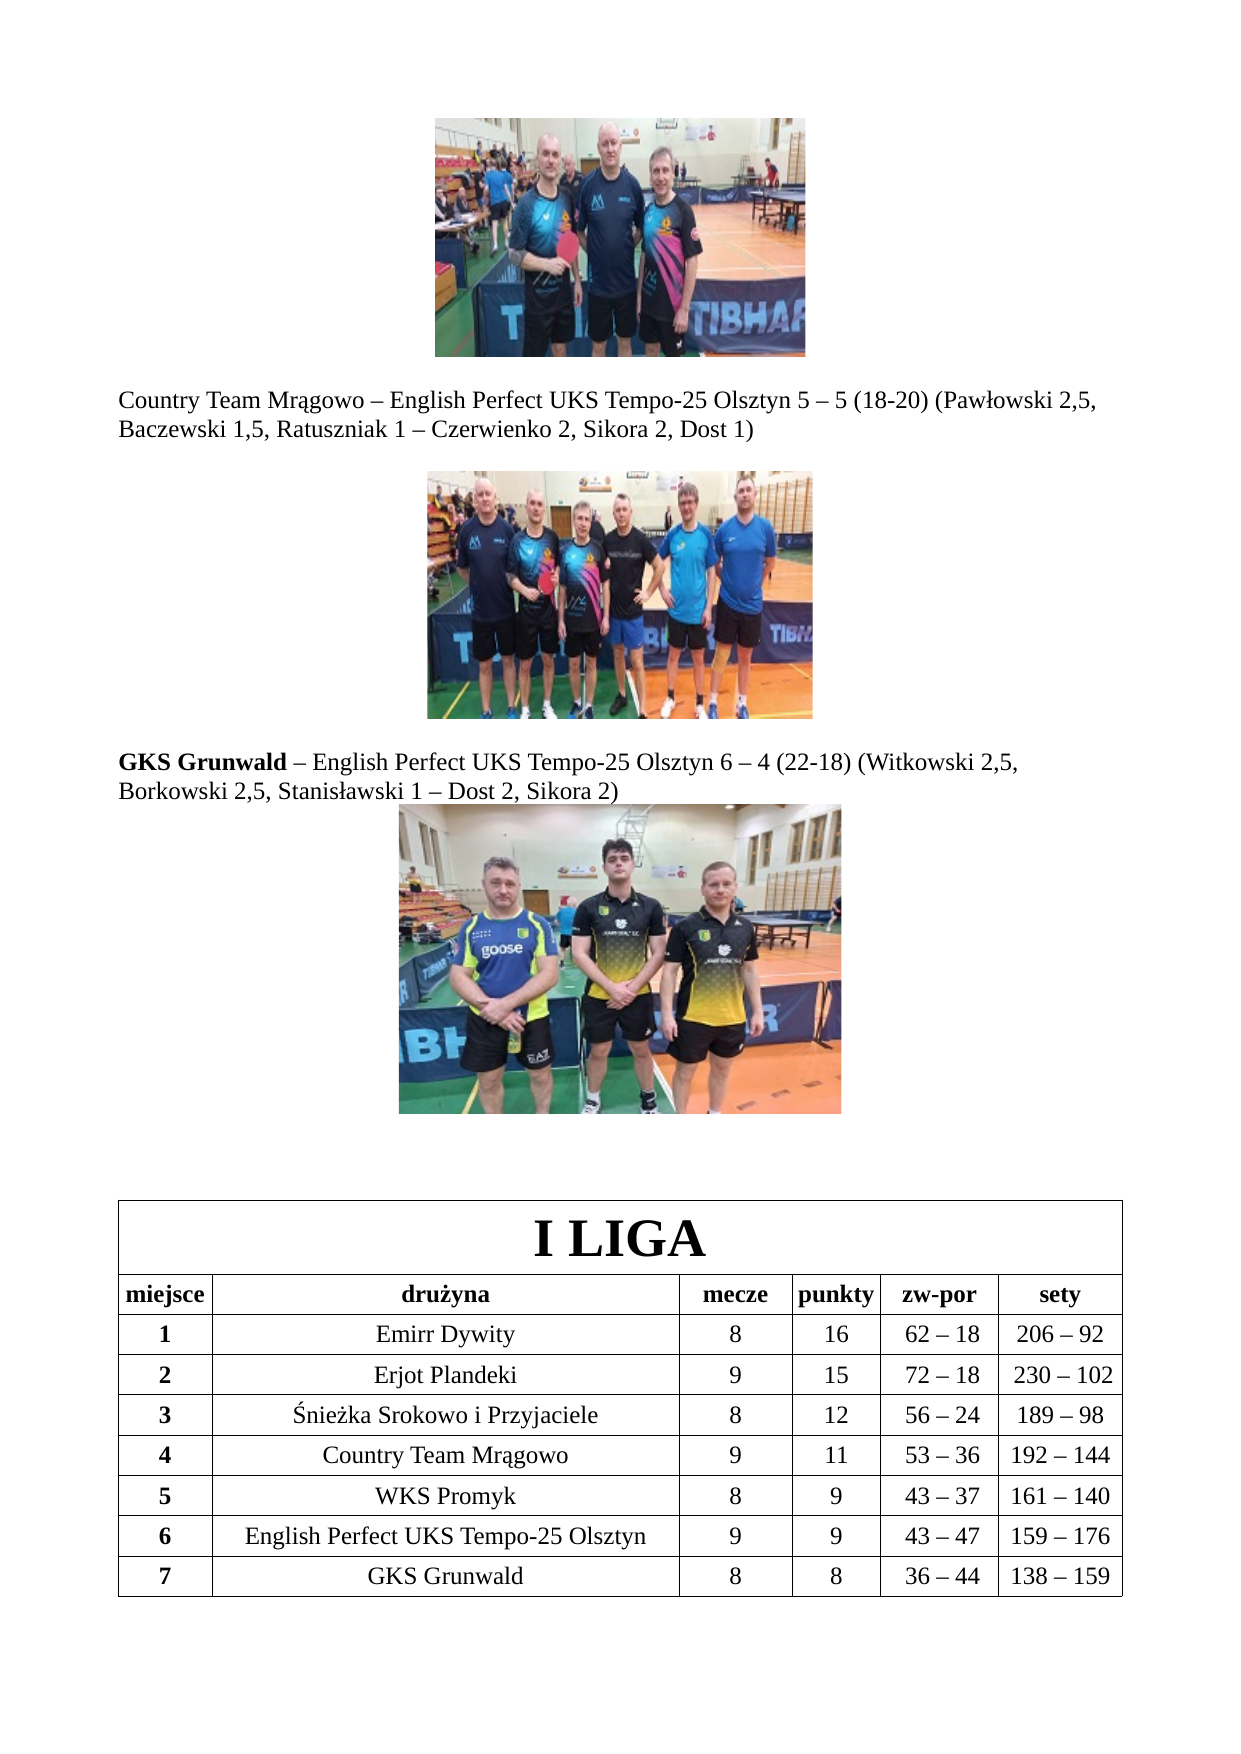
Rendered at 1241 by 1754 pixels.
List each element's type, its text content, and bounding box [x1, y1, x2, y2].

table_cell 56 – 24 [881, 1395, 998, 1435]
table_cell 9 [680, 1516, 792, 1556]
table_cell 9 [793, 1476, 880, 1515]
table_cell Country Team Mrągowo [213, 1436, 679, 1475]
table_cell 8 [680, 1315, 792, 1354]
table_cell 62 – 18 [881, 1315, 998, 1354]
table_cell 72 – 18 [881, 1355, 998, 1394]
text Country Team Mrągowo – English Perfect UKS Tempo-25 Olsztyn 5 – 5 (18-20) (Pawłowski 2,5, Baczewski 1,5, Ratuszniak 1 – Czerwienko 2, Sikora 2, Dost 1) [118, 385, 1122, 442]
table_cell 53 – 36 [881, 1436, 998, 1475]
table_cell 16 [793, 1315, 880, 1354]
table_cell punkty [793, 1275, 880, 1314]
table_cell 9 [793, 1516, 880, 1556]
table_cell zw-por [881, 1275, 998, 1314]
table_cell sety [999, 1275, 1122, 1314]
table_cell English Perfect UKS Tempo-25 Olsztyn [213, 1516, 679, 1556]
table_cell 192 – 144 [999, 1436, 1122, 1475]
table_cell 8 [680, 1476, 792, 1515]
table_cell 7 [119, 1557, 212, 1596]
table_cell 9 [680, 1355, 792, 1394]
table_cell 8 [680, 1395, 792, 1435]
table_cell 9 [680, 1436, 792, 1475]
picture [435, 118, 806, 357]
table_cell drużyna [213, 1275, 679, 1314]
table_cell 8 [793, 1557, 880, 1596]
table_cell GKS Grunwald [213, 1557, 679, 1596]
table_cell 4 [119, 1436, 212, 1475]
table_cell miejsce [119, 1275, 212, 1314]
table_cell 1 [119, 1315, 212, 1354]
table_cell Śnieżka Srokowo i Przyjaciele [213, 1395, 679, 1435]
table_cell 43 – 47 [881, 1516, 998, 1556]
table_cell mecze [680, 1275, 792, 1314]
table_cell 3 [119, 1395, 212, 1435]
table_header I LIGA [119, 1201, 1122, 1273]
table_cell 8 [680, 1557, 792, 1596]
table_cell Erjot Plandeki [213, 1355, 679, 1394]
table_cell 6 [119, 1516, 212, 1556]
table_cell 5 [119, 1476, 212, 1515]
table_cell 12 [793, 1395, 880, 1435]
table_cell 15 [793, 1355, 880, 1394]
picture [427, 471, 813, 719]
table_cell 11 [793, 1436, 880, 1475]
text GKS Grunwald – English Perfect UKS Tempo-25 Olsztyn 6 – 4 (22-18) (Witkowski 2,5, Borkowski 2,5, Stanisławski 1 – Dost 2, Sikora 2) [118, 747, 1122, 804]
picture [398, 804, 842, 1114]
table_cell Emirr Dywity [213, 1315, 679, 1354]
table_cell 36 – 44 [881, 1557, 998, 1596]
table_cell 230 – 102 [999, 1355, 1122, 1394]
table_cell 159 – 176 [999, 1516, 1122, 1556]
table_cell 2 [119, 1355, 212, 1394]
table_cell 189 – 98 [999, 1395, 1122, 1435]
table_cell WKS Promyk [213, 1476, 679, 1515]
table_cell 43 – 37 [881, 1476, 998, 1515]
table_cell 138 – 159 [999, 1557, 1122, 1596]
table_cell 161 – 140 [999, 1476, 1122, 1515]
table_cell 206 – 92 [999, 1315, 1122, 1354]
